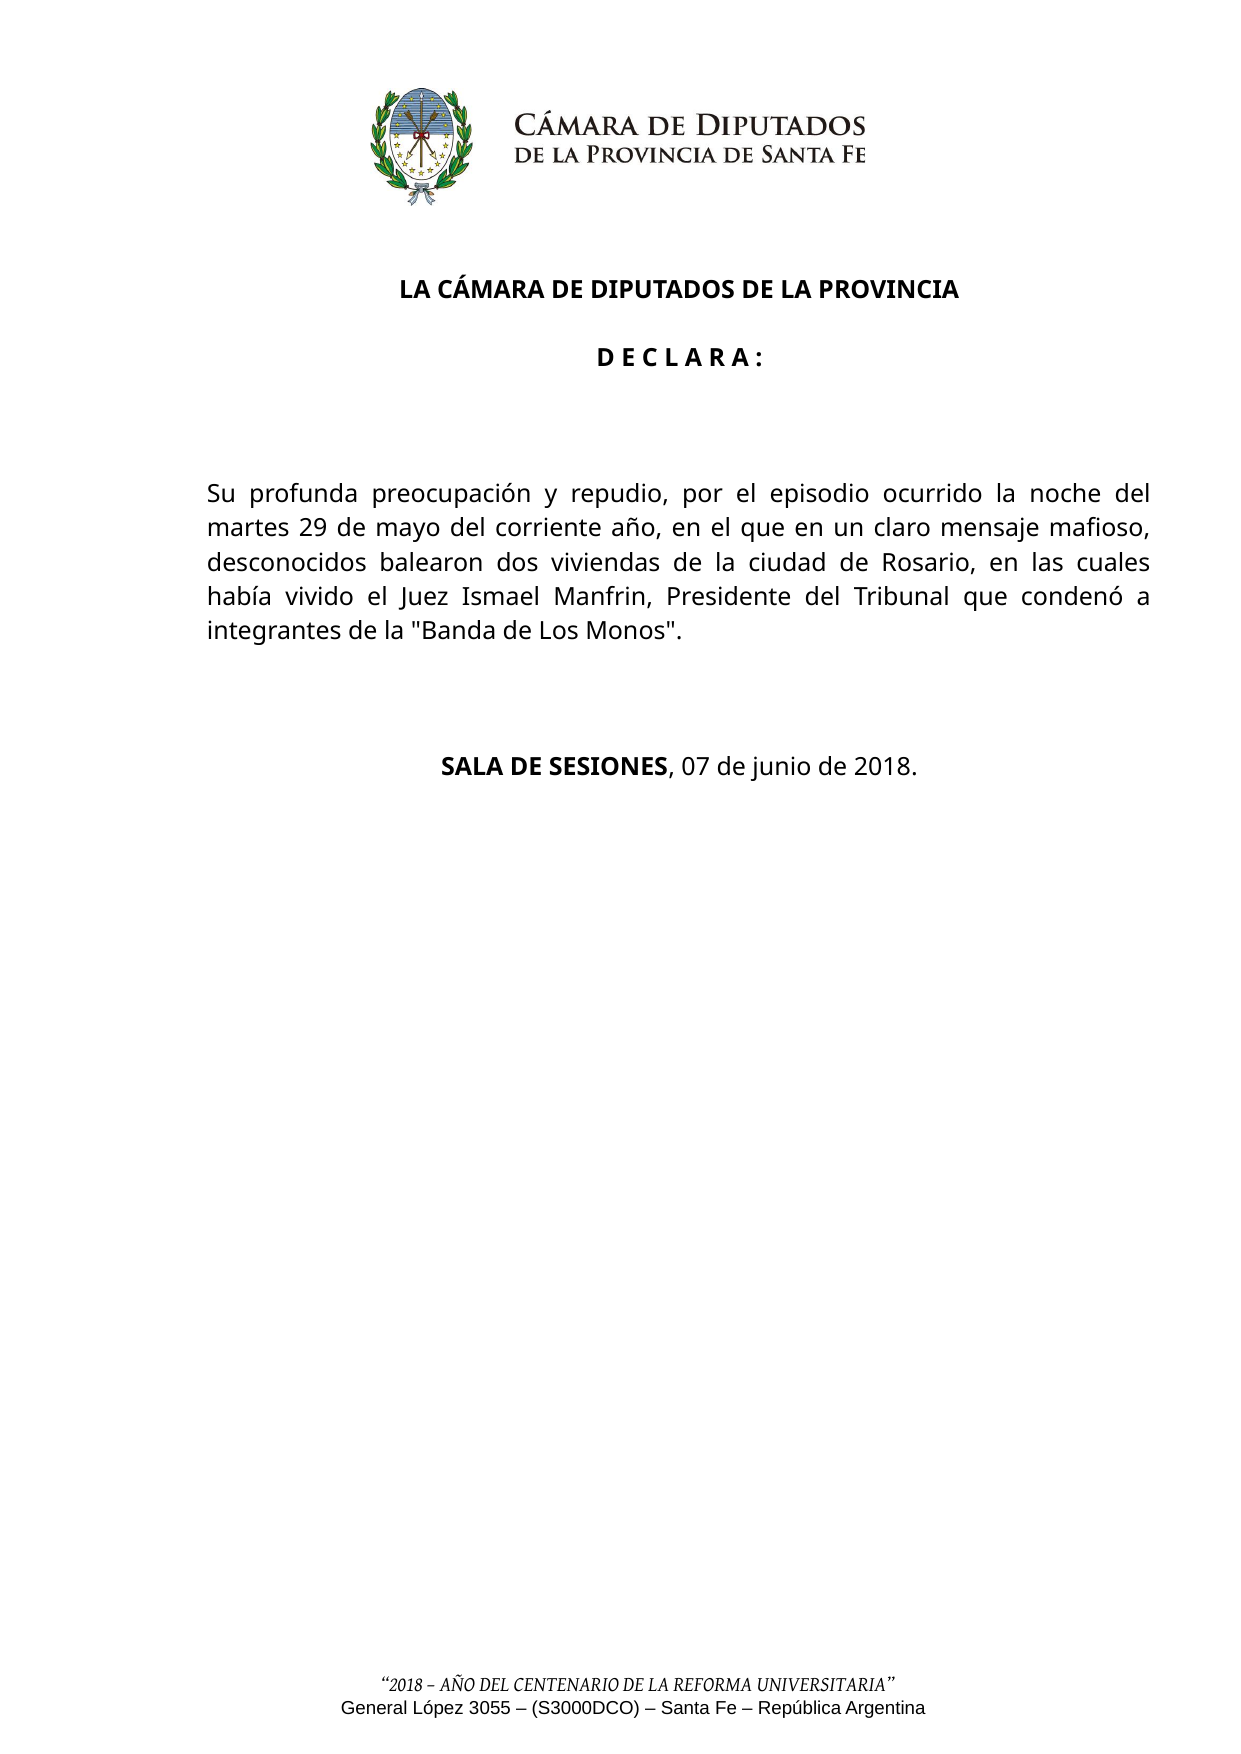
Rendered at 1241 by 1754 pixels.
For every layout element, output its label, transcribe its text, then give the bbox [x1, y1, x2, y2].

text LA CÁMARA DE DIPUTADOS DE LA PROVINCIA [207, 272, 1152, 306]
text SALA DE SESIONES, 07 de junio de 2018. [207, 748, 1152, 783]
text Su profunda preocupación y repudio, por el episodio ocurrido la noche del martes 29 de mayo del corriente año, en el que en un claro mensaje mafioso, desconocidos balearon dos viviendas de la ciudad de Rosario, en las cuales había vivido el Juez Ismael Manfrin, Presidente del Tribunal que condenó a integrantes de la "Banda de Los Monos". [207, 476, 1152, 646]
text D E C L A R A : [207, 340, 1152, 374]
picture [370, 88, 866, 210]
